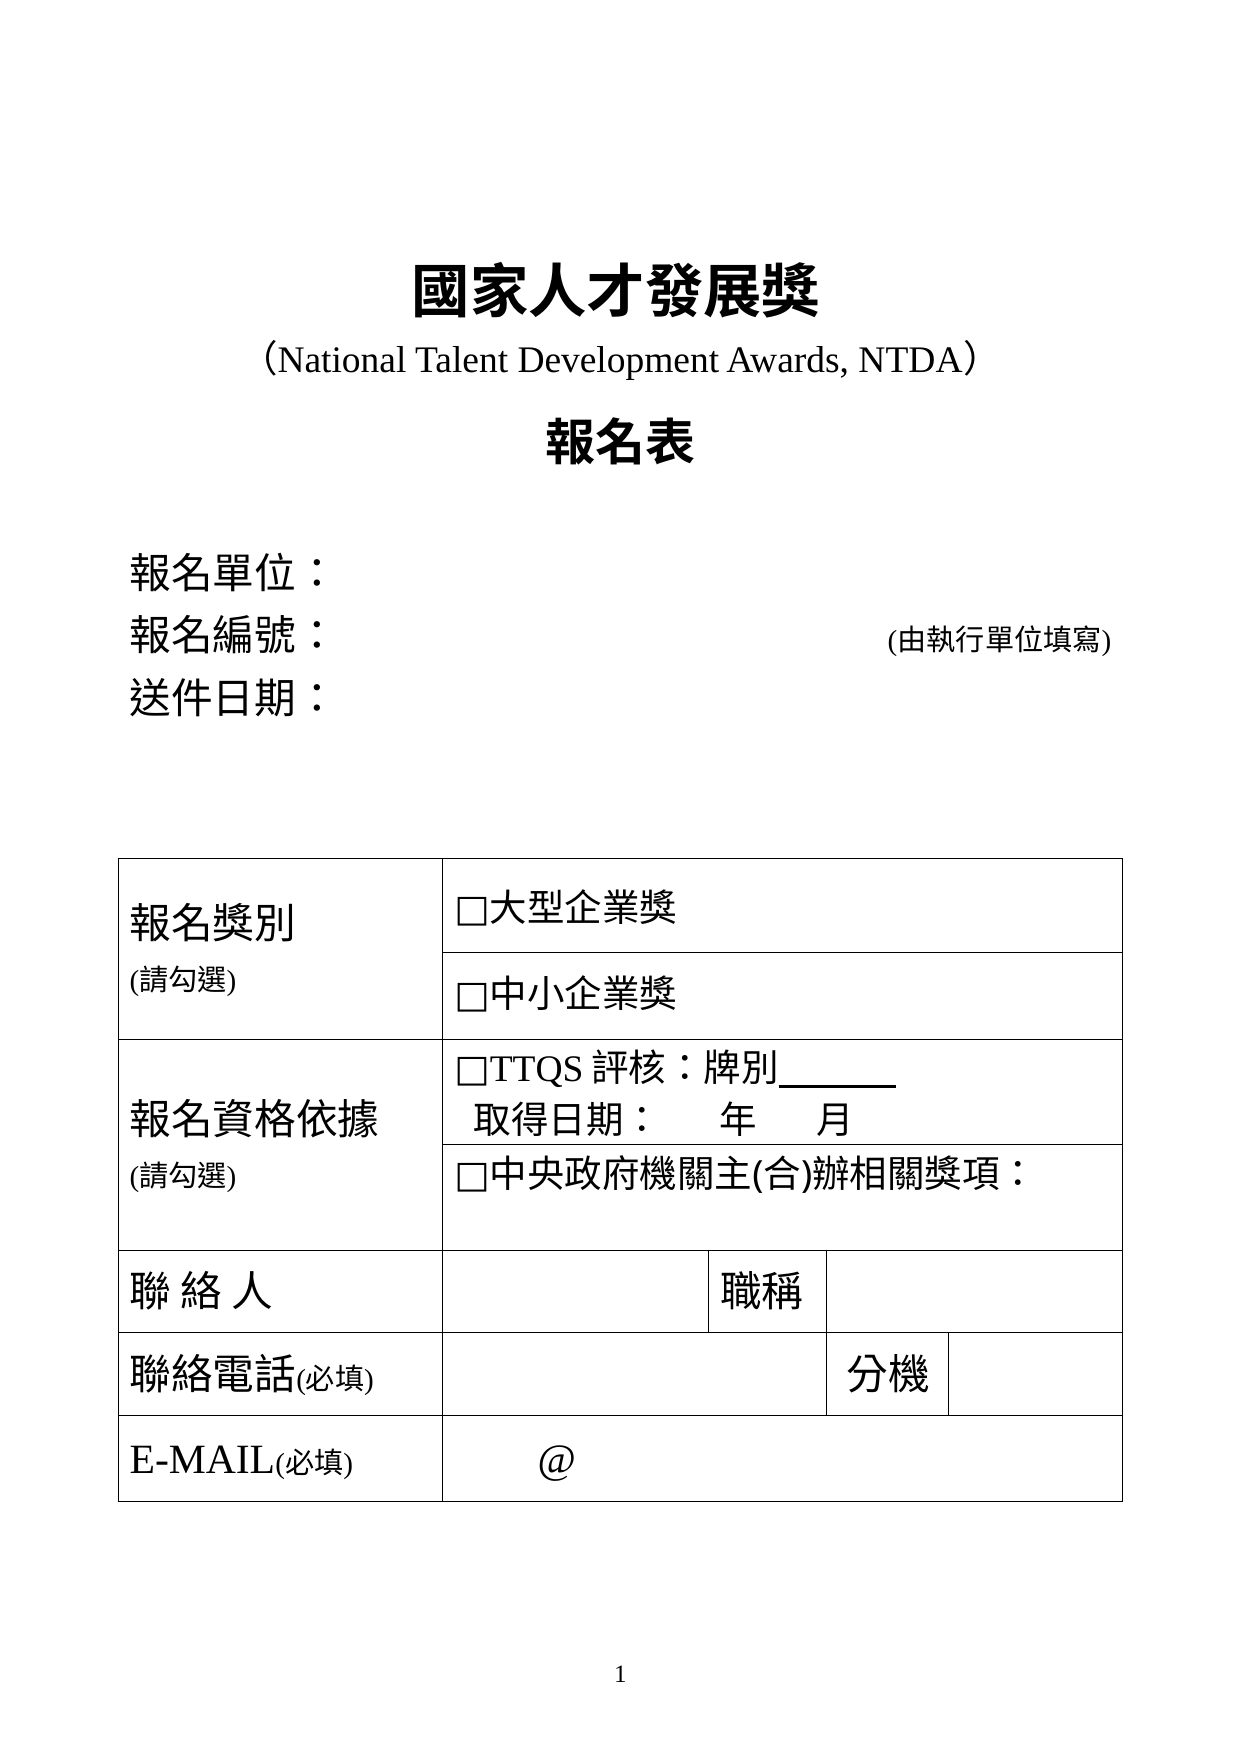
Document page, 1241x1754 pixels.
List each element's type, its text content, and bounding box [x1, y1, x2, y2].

table_cell [443, 1333, 826, 1415]
table_header [398, 546, 1122, 608]
table_cell 送件日期： [118, 671, 398, 733]
table_cell 聯絡電話(必填) [119, 1333, 442, 1415]
table_header 報名單位： [118, 546, 398, 608]
table_cell 聯 絡 人 [119, 1251, 442, 1332]
table_cell □大型企業獎 [443, 859, 1122, 952]
table_cell 職稱 [709, 1251, 826, 1332]
text （National Talent Development Awards, NTDA） [118, 329, 1122, 384]
table_cell E-MAIL(必填) [119, 1416, 442, 1501]
table_cell [398, 671, 1122, 733]
table_cell @ [443, 1416, 1122, 1501]
text 報名表 [118, 402, 1122, 475]
table_cell 分機 [827, 1333, 948, 1415]
table_cell (由執行單位填寫) [398, 608, 1122, 671]
table_cell [949, 1333, 1122, 1415]
table_cell □中央政府機關主(合)辦相關獎項： [443, 1145, 1122, 1249]
table_cell 報名資格依據 (請勾選) [119, 1040, 442, 1249]
text 國家人才發展獎 [192, 245, 1039, 329]
table_cell 報名編號： [118, 608, 398, 671]
table_cell [443, 1251, 708, 1332]
table_cell 報名獎別 (請勾選) [119, 859, 442, 1039]
table_cell [118, 733, 1122, 858]
table_cell □中小企業獎 [443, 953, 1122, 1039]
table_cell □TTQS評核：牌別 取得日期： 年 月 [443, 1040, 1122, 1144]
table_cell [827, 1251, 1122, 1332]
